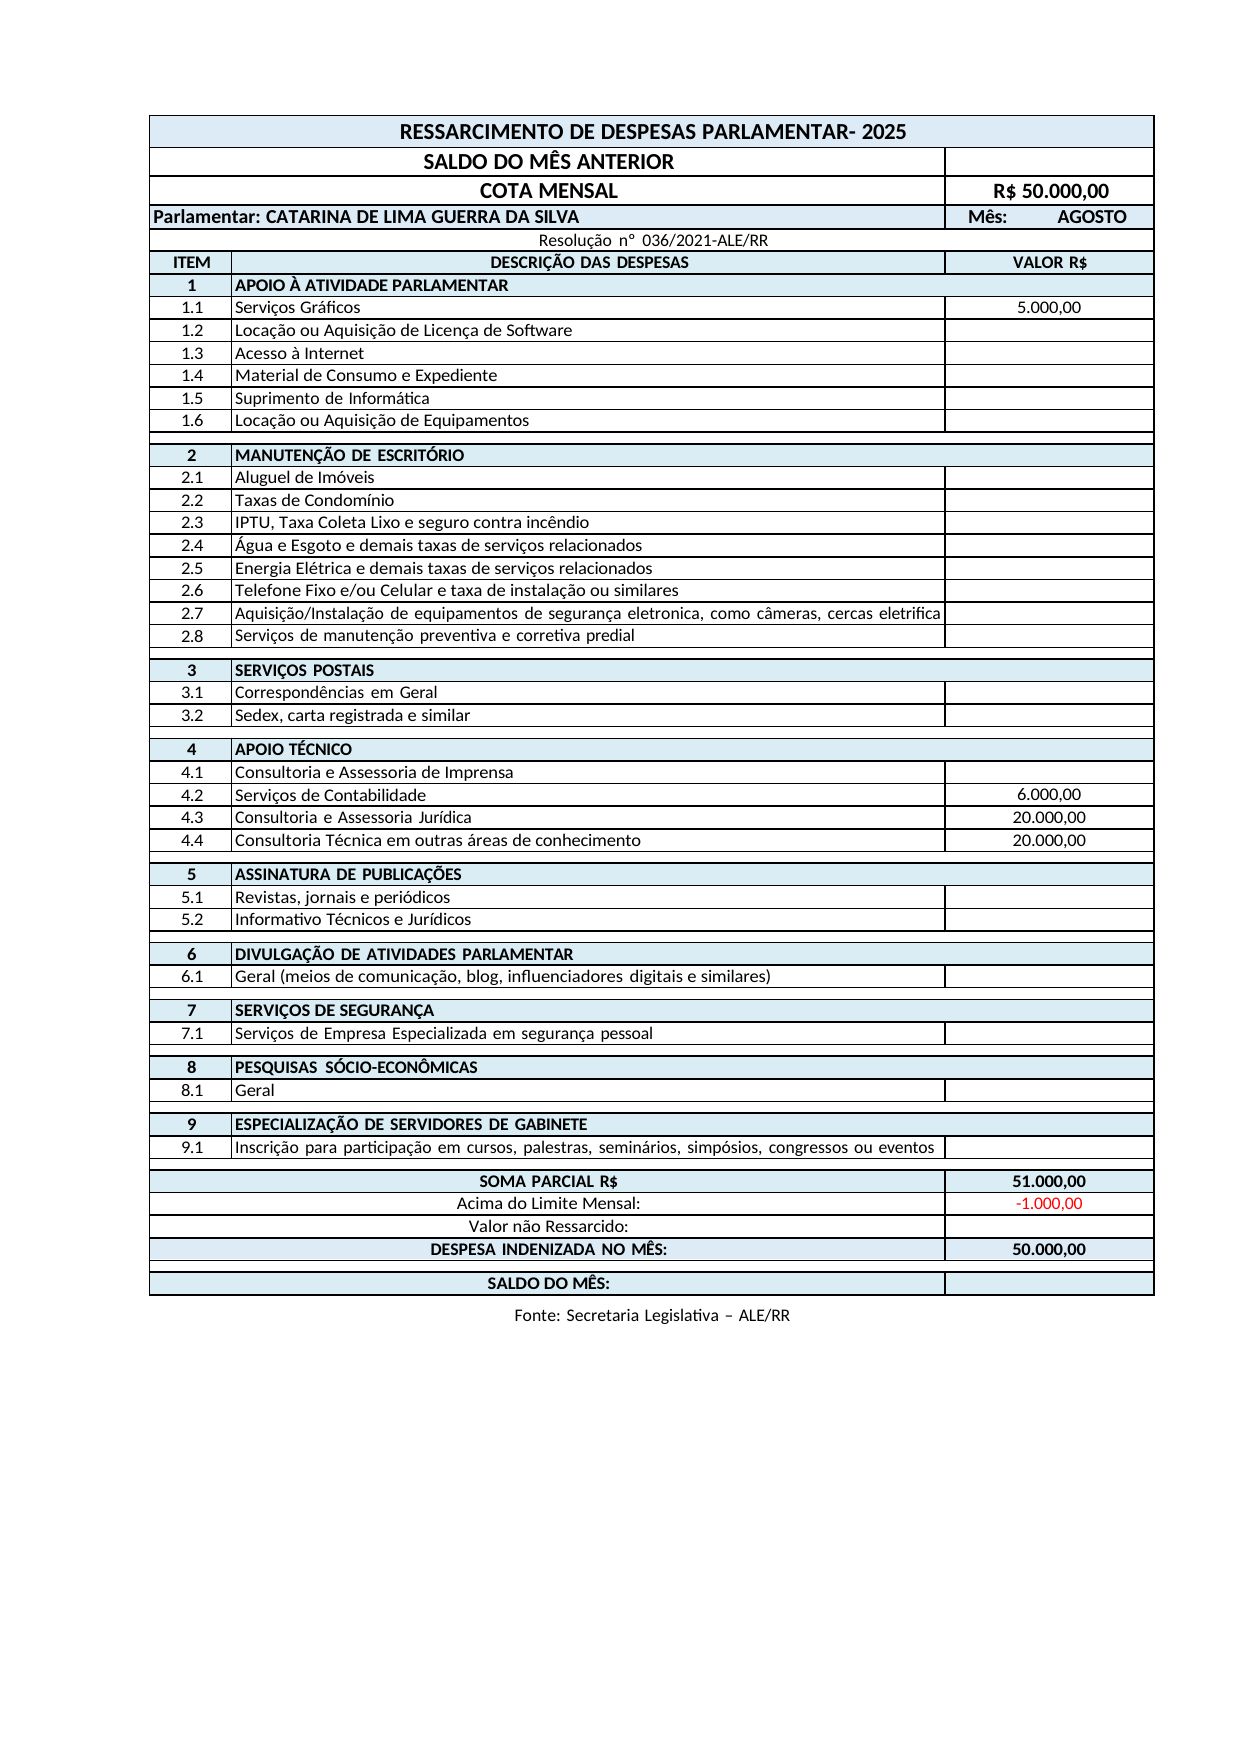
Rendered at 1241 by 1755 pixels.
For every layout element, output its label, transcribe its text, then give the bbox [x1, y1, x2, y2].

table_cell 6 [150, 943, 231, 964]
table_cell [150, 1261, 1153, 1271]
table_cell DESPESA INDENIZADA NO MÊS: [150, 1239, 944, 1259]
table_cell Serviços Gráficos [232, 297, 944, 318]
table_cell Aquisição/Instalação de equipamentos de segurança eletronica, como câmeras, cercas eletrifica [232, 603, 944, 624]
table_cell SALDO DO MÊS: [150, 1273, 944, 1294]
table_cell 9.1 [150, 1137, 231, 1157]
table_cell Suprimento de Informática [232, 388, 944, 409]
table_cell 1.1 [150, 297, 231, 318]
table_cell 1.4 [150, 365, 231, 386]
table_cell 1.6 [150, 410, 231, 431]
table_cell 5.2 [150, 909, 231, 930]
table_cell Valor não Ressarcido: [150, 1216, 944, 1237]
table_header RESSARCIMENTO DE DESPESAS PARLAMENTAR- 2025 [150, 116, 1153, 147]
table_cell 2.3 [150, 512, 231, 533]
table_cell Locação ou Aquisição de Licença de Software [232, 320, 944, 341]
table_cell [946, 1273, 1153, 1294]
table_cell MANUTENÇÃO DE ESCRITÓRIO [232, 445, 1153, 466]
table_cell 4.4 [150, 830, 231, 851]
table_cell [946, 580, 1153, 601]
table_cell APOIO À ATIVIDADE PARLAMENTAR [232, 275, 1153, 296]
table_cell [150, 648, 1153, 658]
table_cell R$ 50.000,00 [946, 177, 1153, 204]
table_cell [946, 148, 1153, 175]
table_cell [946, 365, 1153, 386]
table_cell 20.000,00 [946, 807, 1153, 828]
table_cell 9 [150, 1114, 231, 1135]
table_cell [150, 1159, 1153, 1169]
table_cell 7 [150, 1000, 231, 1021]
table_cell 2.8 [150, 625, 231, 646]
table_cell 2.1 [150, 467, 231, 488]
table_cell 1 [150, 275, 231, 296]
table_cell PESQUISAS SÓCIO-ECONÔMICAS [232, 1057, 1153, 1078]
table_cell [946, 705, 1153, 726]
table_cell [150, 433, 1153, 443]
table_cell SALDO DO MÊS ANTERIOR [150, 148, 944, 175]
text Fonte: Secretaria Legislativa – ALE/RR [148, 1304, 1157, 1326]
table_cell 20.000,00 [946, 830, 1153, 851]
table_cell [946, 320, 1153, 341]
table_cell Inscrição para participação em cursos, palestras, seminários, simpósios, congressos ou eventos [232, 1137, 944, 1157]
table_cell APOIO TÉCNICO [232, 739, 1153, 760]
table_cell [946, 1137, 1153, 1157]
table_cell 8 [150, 1057, 231, 1078]
table_cell SOMA PARCIAL R$ [150, 1171, 944, 1192]
table_cell Serviços de manutenção preventiva e corretiva predial [232, 625, 944, 646]
table_cell 2.4 [150, 535, 231, 556]
table_cell COTA MENSAL [150, 177, 944, 204]
table_cell Telefone Fixo e/ou Celular e taxa de instalação ou similares [232, 580, 944, 601]
table_cell 4 [150, 739, 231, 760]
table_cell [150, 852, 1153, 862]
table_cell Serviços de Empresa Especializada em segurança pessoal [232, 1023, 944, 1044]
table_cell VALOR R$ [946, 252, 1153, 273]
table_cell Parlamentar: CATARINA DE LIMA GUERRA DA SILVA [150, 206, 944, 228]
table_cell Consultoria e Assessoria de Imprensa [232, 762, 944, 783]
table_cell SERVIÇOS DE SEGURANÇA [232, 1000, 1153, 1021]
table_cell Consultoria e Assessoria Jurídica [232, 807, 944, 828]
table_cell 5.000,00 [946, 297, 1153, 318]
table_cell 4.2 [150, 784, 231, 805]
table_cell 2 [150, 445, 231, 466]
table_cell 2.2 [150, 490, 231, 511]
table_cell [946, 886, 1153, 907]
table_cell [946, 1216, 1153, 1237]
table_cell [946, 1080, 1153, 1101]
table_cell [946, 342, 1153, 363]
table_cell [946, 682, 1153, 703]
table_cell 1.3 [150, 342, 231, 363]
table_cell [946, 535, 1153, 556]
table_cell [150, 727, 1153, 737]
table_cell 2.5 [150, 558, 231, 578]
table_cell [946, 625, 1153, 646]
table_cell 3.2 [150, 705, 231, 726]
table_cell Acesso à Internet [232, 342, 944, 363]
table_cell Sedex, carta registrada e similar [232, 705, 944, 726]
table_cell Geral (meios de comunicação, blog, influenciadores digitais e similares) [232, 966, 944, 987]
table_cell ASSINATURA DE PUBLICAÇÕES [232, 864, 1153, 885]
table_cell Energia Elétrica e demais taxas de serviços relacionados [232, 558, 944, 578]
table_cell Informativo Técnicos e Jurídicos [232, 909, 944, 930]
table_cell Revistas, jornais e periódicos [232, 886, 944, 907]
table_cell Consultoria Técnica em outras áreas de conhecimento [232, 830, 944, 851]
table_cell [946, 762, 1153, 783]
table_cell Serviços de Contabilidade [232, 784, 944, 805]
table_cell [946, 966, 1153, 987]
table_cell DESCRIÇÃO DAS DESPESAS [232, 252, 944, 273]
table_cell 3.1 [150, 682, 231, 703]
table_cell 3 [150, 660, 231, 681]
table_cell [946, 388, 1153, 409]
table_cell Resolução nº 036/2021-ALE/RR [150, 230, 1153, 250]
table_cell Taxas de Condomínio [232, 490, 944, 511]
table_cell 5.1 [150, 886, 231, 907]
table_cell Geral [232, 1080, 944, 1101]
table_cell 6.1 [150, 966, 231, 987]
table_cell ESPECIALIZAÇÃO DE SERVIDORES DE GABINETE [232, 1114, 1153, 1135]
table_cell 51.000,00 [946, 1171, 1153, 1192]
table_cell Acima do Limite Mensal: [150, 1193, 944, 1214]
table_cell 50.000,00 [946, 1239, 1153, 1259]
table_cell DIVULGAÇÃO DE ATIVIDADES PARLAMENTAR [232, 943, 1153, 964]
table_cell 1.2 [150, 320, 231, 341]
table_cell [150, 988, 1153, 998]
table_cell Mês: AGOSTO [946, 206, 1153, 228]
table_cell Material de Consumo e Expediente [232, 365, 944, 386]
table_cell Locação ou Aquisição de Equipamentos [232, 410, 944, 431]
table_cell 1.5 [150, 388, 231, 409]
table_cell Correspondências em Geral [232, 682, 944, 703]
table_cell -1.000,00 [946, 1193, 1153, 1214]
table_cell [946, 410, 1153, 431]
table_cell SERVIÇOS POSTAIS [232, 660, 1153, 681]
table_cell 4.3 [150, 807, 231, 828]
table_cell 2.6 [150, 580, 231, 601]
table_cell [946, 603, 1153, 624]
table_cell 5 [150, 864, 231, 885]
table_cell [150, 1102, 1153, 1112]
table_cell 7.1 [150, 1023, 231, 1044]
table_cell [946, 558, 1153, 578]
table_cell [946, 467, 1153, 488]
table_cell [946, 512, 1153, 533]
table_cell 2.7 [150, 603, 231, 624]
table_cell [150, 1045, 1153, 1055]
table_cell [946, 909, 1153, 930]
table_cell IPTU, Taxa Coleta Lixo e seguro contra incêndio [232, 512, 944, 533]
table_cell 8.1 [150, 1080, 231, 1101]
table_cell 4.1 [150, 762, 231, 783]
table_cell ITEM [150, 252, 231, 273]
table_cell [946, 490, 1153, 511]
table_cell 6.000,00 [946, 784, 1153, 805]
table_cell [946, 1023, 1153, 1044]
table_cell [150, 932, 1153, 942]
table_cell Aluguel de Imóveis [232, 467, 944, 488]
table_cell Água e Esgoto e demais taxas de serviços relacionados [232, 535, 944, 556]
